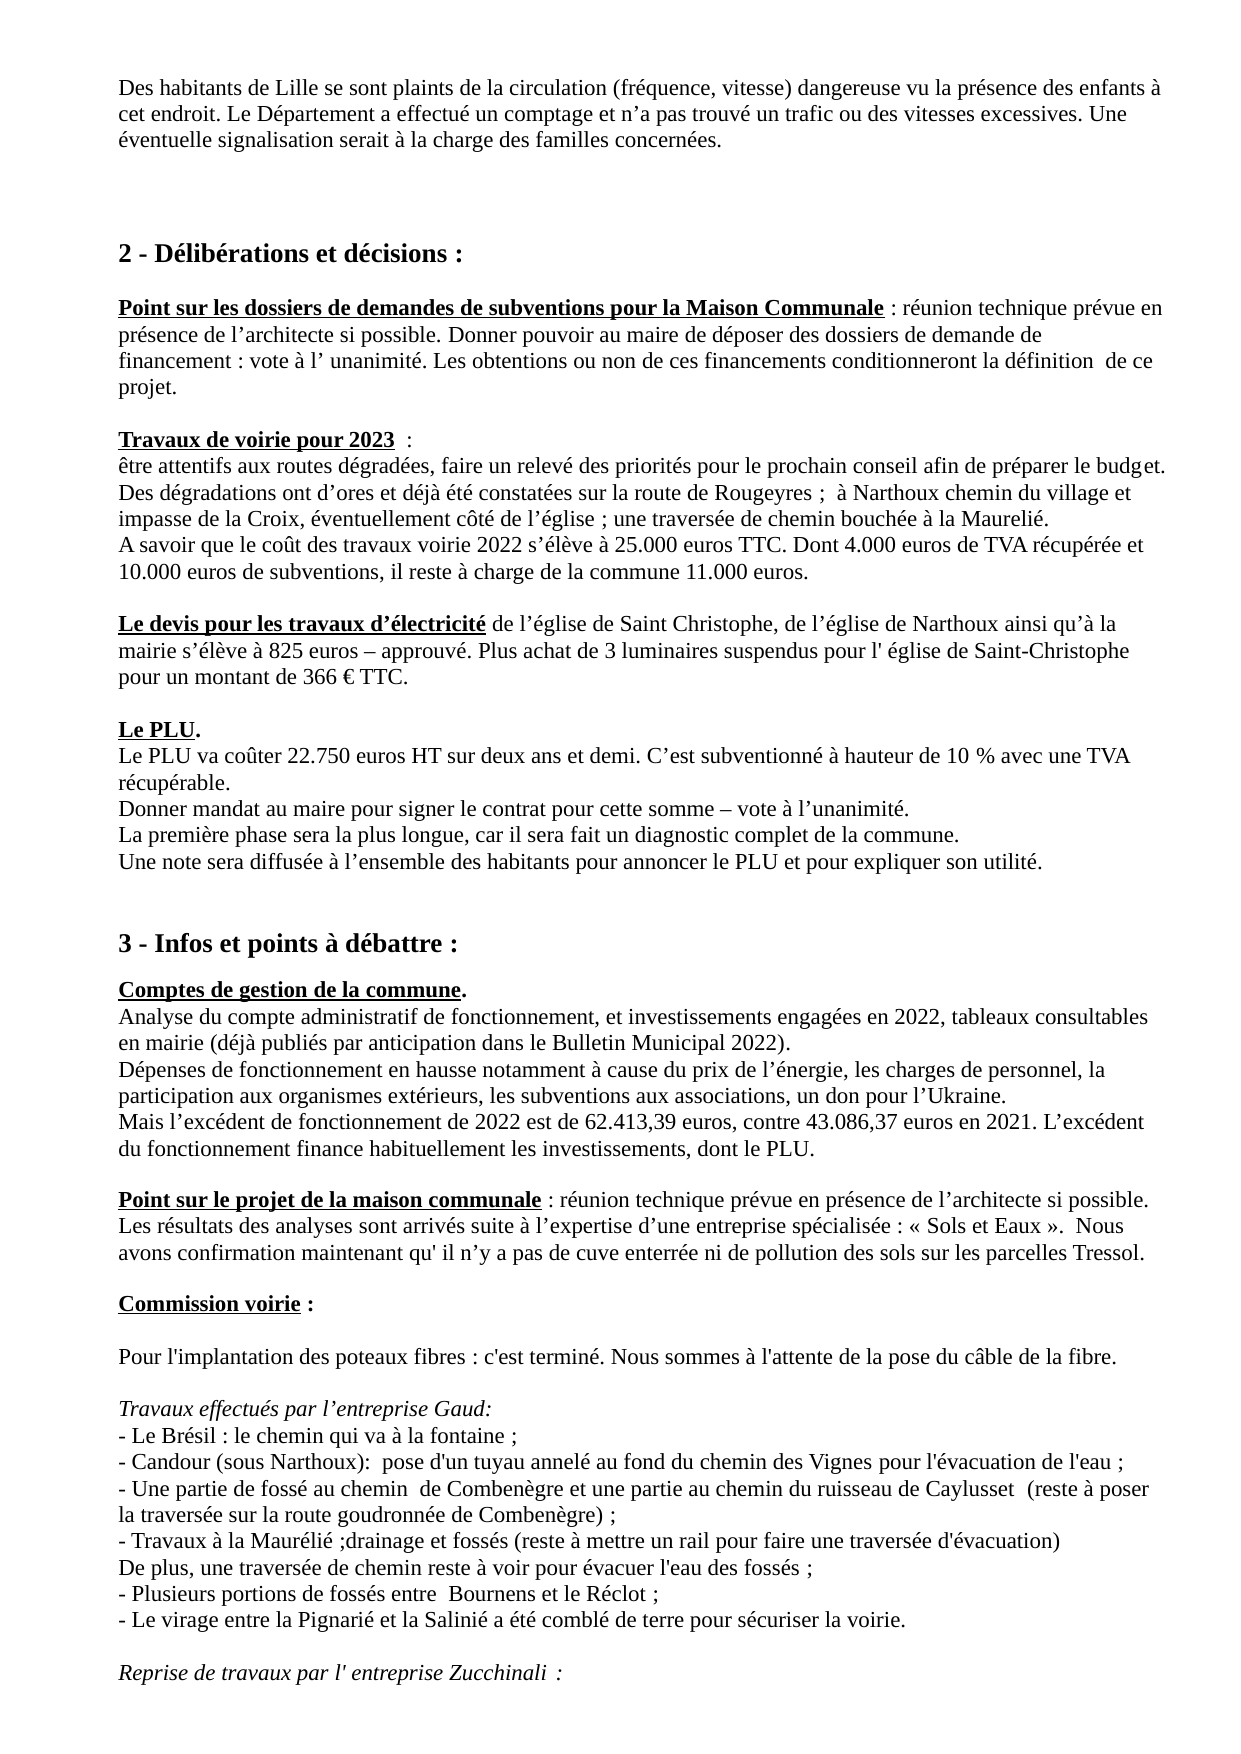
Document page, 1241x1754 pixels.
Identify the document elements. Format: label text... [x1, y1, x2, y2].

text - Plusieurs portions de fossés entre Bournens et le Réclot ; [118, 1580, 1167, 1606]
text Des habitants de Lille se sont plaints de la circulation (fréquence, vitesse) dangereuse vu la présence des enfants à cet endroit. Le Département a effectué un comptage et n’a pas trouvé un trafic ou des vitesses excessives. Une éventuelle signalisation serait à la charge des familles concernées. [118, 74, 1167, 153]
text - Candour (sous Narthoux): pose d'un tuyau annelé au fond du chemin des Vignes pour l'évacuation de l'eau ; [118, 1448, 1167, 1474]
text Travaux de voirie pour 2023 : être attentifs aux routes dégradées, faire un relevé des priorités pour le prochain conseil afin de préparer le budget. Des dégradations ont d’ores et déjà été constatées sur la route de Rougeyres ; à Narthoux chemin du village et impasse de la Croix, éventuellement côté de l’église ; une traversée de chemin bouchée à la Maurelié. [118, 426, 1167, 531]
text Le PLU. Le PLU va coûter 22.750 euros HT sur deux ans et demi. C’est subventionné à hauteur de 10 % avec une TVA récupérable. [118, 716, 1167, 795]
text - Le virage entre la Pignarié et la Salinié a été comblé de terre pour sécuriser la voirie. [118, 1606, 1167, 1633]
text A savoir que le coût des travaux voirie 2022 s’élève à 25.000 euros TTC. Dont 4.000 euros de TVA récupérée et 10.000 euros de subventions, il reste à charge de la commune 11.000 euros. [118, 531, 1167, 584]
text Pour l'implantation des poteaux fibres : c'est terminé. Nous sommes à l'attente de la pose du câble de la fibre. [118, 1343, 1167, 1369]
text - Travaux à la Maurélié ;drainage et fossés (reste à mettre un rail pour faire une traversée d'évacuation) [118, 1527, 1167, 1554]
text Point sur les dossiers de demandes de subventions pour la Maison Communale : réunion technique prévue en présence de l’architecte si possible. Donner pouvoir au maire de déposer des dossiers de demande de financement : vote à l’ unanimité. Les obtentions ou non de ces financements conditionneront la définition de ce projet. [118, 294, 1167, 400]
text La première phase sera la plus longue, car il sera fait un diagnostic complet de la commune. [118, 821, 1167, 848]
text Point sur le projet de la maison communale : réunion technique prévue en présence de l’architecte si possible. Les résultats des analyses sont arrivés suite à l’expertise d’une entreprise spécialisée : « Sols et Eaux ». Nous avons confirmation maintenant qu' il n’y a pas de cuve enterrée ni de pollution des sols sur les parcelles Tressol. [118, 1186, 1167, 1265]
text Commission voirie : [118, 1290, 1167, 1316]
text Une note sera diffusée à l’ensemble des habitants pour annoncer le PLU et pour expliquer son utilité. [118, 848, 1167, 874]
text Travaux effectués par l’entreprise Gaud: [118, 1396, 1167, 1422]
text 3 - Infos et points à débattre : [118, 927, 1167, 958]
text - Le Brésil : le chemin qui va à la fontaine ; [118, 1422, 1167, 1448]
text De plus, une traversée de chemin reste à voir pour évacuer l'eau des fossés ; [118, 1554, 1167, 1580]
text Donner mandat au maire pour signer le contrat pour cette somme – vote à l’unanimité. [118, 795, 1167, 821]
text Comptes de gestion de la commune. Analyse du compte administratif de fonctionnement, et investissements engagées en 2022, tableaux consultables en mairie (déjà publiés par anticipation dans le Bulletin Municipal 2022). Dépenses de fonctionnement en hausse notamment à cause du prix de l’énergie, les charges de personnel, la participation aux organismes extérieurs, les subventions aux associations, un don pour l’Ukraine. Mais l’excédent de fonctionnement de 2022 est de 62.413,39 euros, contre 43.086,37 euros en 2021. L’excédent du fonctionnement finance habituellement les investissements, dont le PLU. [118, 977, 1167, 1161]
text 2 - Délibérations et décisions : [118, 237, 1167, 268]
text Reprise de travaux par l' entreprise Zucchinali : [118, 1659, 1167, 1685]
text Le devis pour les travaux d’électricité de l’église de Saint Christophe, de l’église de Narthoux ainsi qu’à la mairie s’élève à 825 euros – approuvé. Plus achat de 3 luminaires suspendus pour l' église de Saint-Christophe pour un montant de 366 € TTC. [118, 611, 1167, 689]
text - Une partie de fossé au chemin de Combenègre et une partie au chemin du ruisseau de Caylusset (reste à poser la traversée sur la route goudronnée de Combenègre) ; [118, 1474, 1167, 1527]
